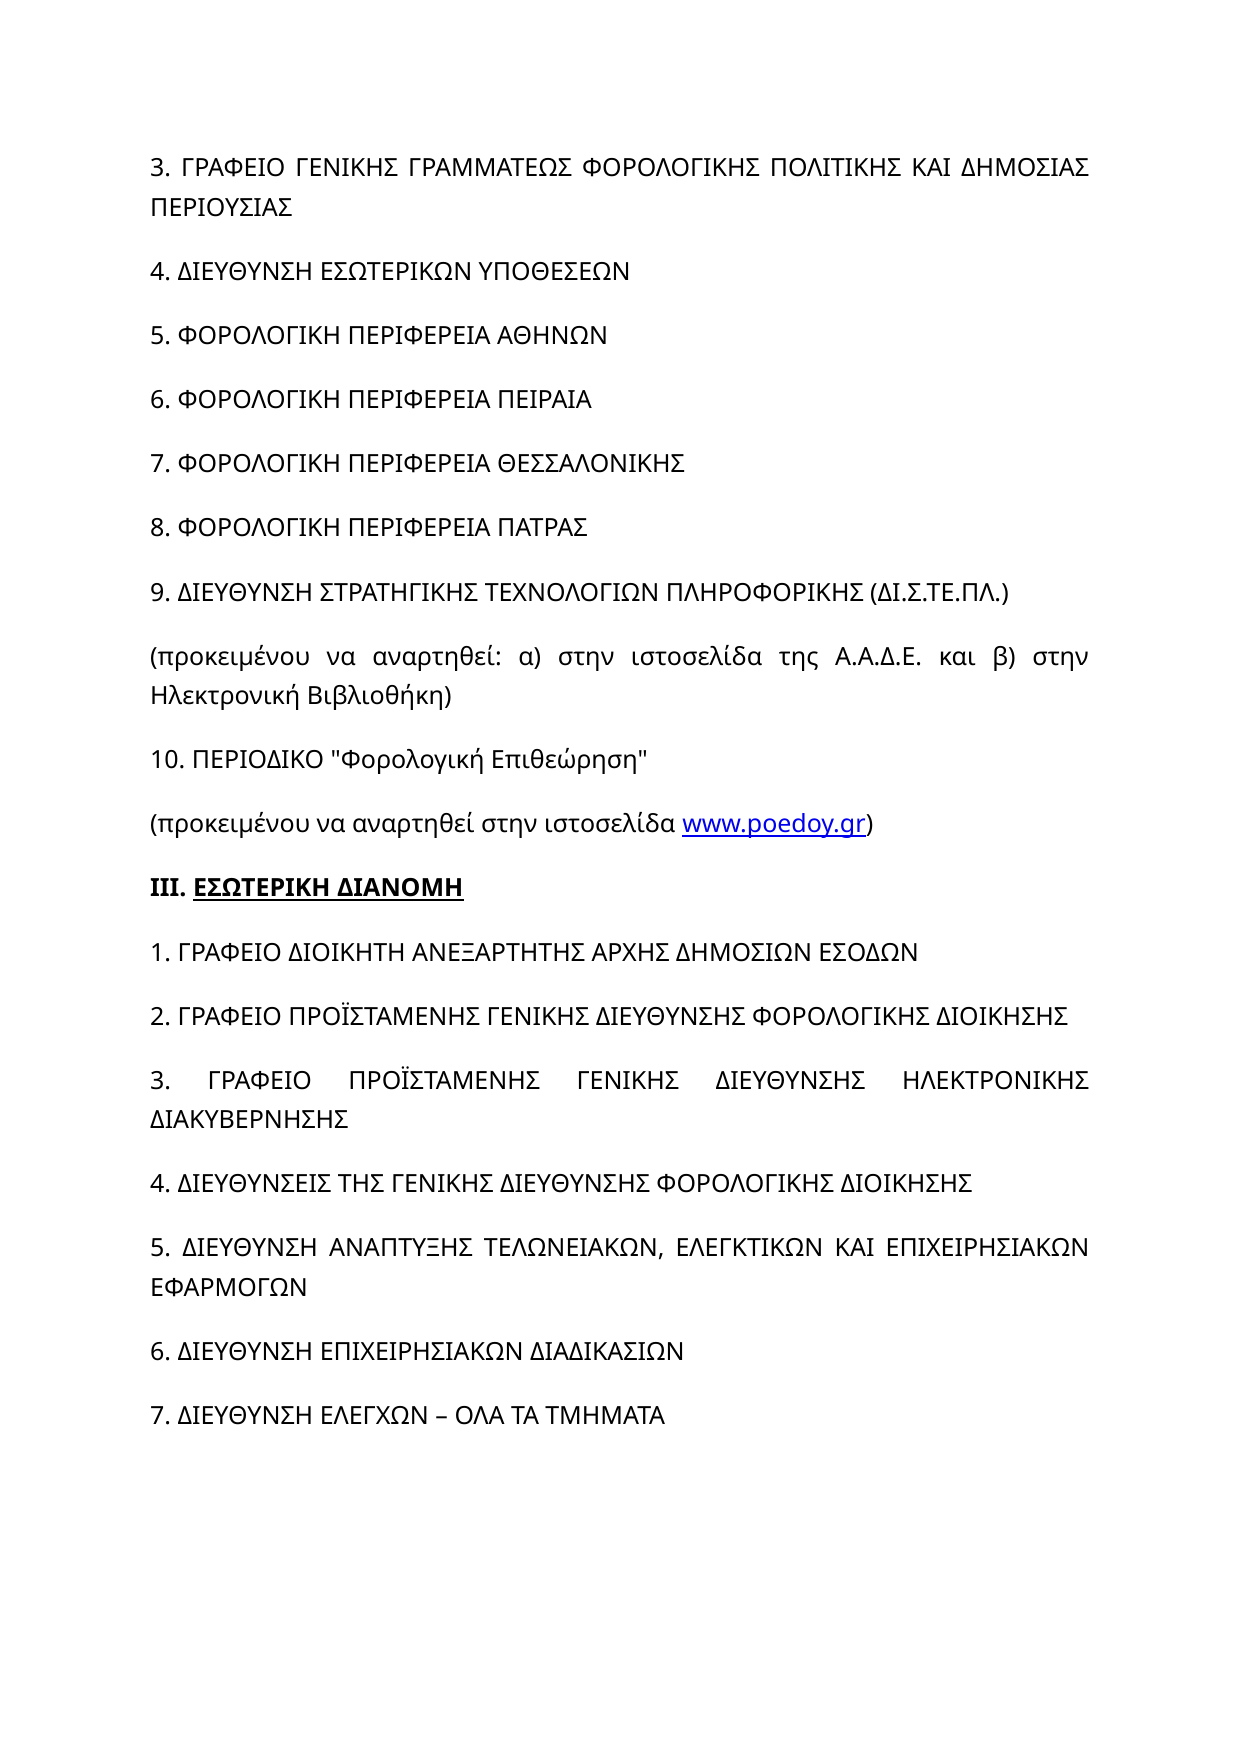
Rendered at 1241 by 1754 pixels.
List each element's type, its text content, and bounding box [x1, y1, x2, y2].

text 9. ΔΙΕΥΘΥΝΣΗ ΣΤΡΑΤΗΓΙΚΗΣ ΤΕΧΝΟΛΟΓΙΩΝ ΠΛΗΡΟΦΟΡΙΚΗΣ (ΔΙ.Σ.ΤΕ.ΠΛ.) [150, 574, 1090, 608]
text 3. ΓΡΑΦΕΙΟ ΓΕΝΙΚΗΣ ΓΡΑΜΜΑΤΕΩΣ ΦΟΡΟΛΟΓΙΚΗΣ ΠΟΛΙΤΙΚΗΣ ΚΑΙ ΔΗΜΟΣΙΑΣ ΠΕΡΙΟΥΣΙΑΣ [150, 150, 1090, 223]
text 2. ΓΡΑΦΕΙΟ ΠΡΟΪΣΤΑΜΕΝΗΣ ΓΕΝΙΚΗΣ ΔΙΕΥΘΥΝΣΗΣ ΦΟΡΟΛΟΓΙΚΗΣ ΔΙΟΙΚΗΣΗΣ [150, 998, 1090, 1032]
text 6. ΔΙΕΥΘΥΝΣΗ ΕΠΙΧΕΙΡΗΣΙΑΚΩΝ ΔΙΑΔΙΚΑΣΙΩΝ [150, 1333, 1090, 1367]
text 7. ΔΙΕΥΘΥΝΣΗ ΕΛΕΓΧΩΝ – ΟΛΑ ΤΑ ΤΜΗΜΑΤΑ [150, 1397, 1090, 1432]
text (προκειμένου να αναρτηθεί: α) στην ιστοσελίδα της Α.Α.Δ.Ε. και β) στην Ηλεκτρονική Βιβλιοθήκη) [150, 638, 1090, 712]
text ΙΙΙ. ΕΣΩΤΕΡΙΚΗ ΔΙΑΝΟΜΗ [150, 870, 1090, 904]
text 1. ΓΡΑΦΕΙΟ ΔΙΟΙΚΗΤΗ ΑΝΕΞΑΡΤΗΤΗΣ ΑΡΧΗΣ ΔΗΜΟΣΙΩΝ ΕΣΟΔΩΝ [150, 934, 1090, 968]
text 7. ΦΟΡΟΛΟΓΙΚΗ ΠΕΡΙΦΕΡΕΙΑ ΘΕΣΣΑΛΟΝΙΚΗΣ [150, 446, 1090, 480]
text 8. ΦΟΡΟΛΟΓΙΚΗ ΠΕΡΙΦΕΡΕΙΑ ΠΑΤΡΑΣ [150, 510, 1090, 544]
text 5. ΔΙΕΥΘΥΝΣΗ ΑΝΑΠΤΥΞΗΣ ΤΕΛΩΝΕΙΑΚΩΝ, ΕΛΕΓΚΤΙΚΩΝ ΚΑΙ ΕΠΙΧΕΙΡΗΣΙΑΚΩΝ ΕΦΑΡΜΟΓΩΝ [150, 1230, 1090, 1303]
text 4. ΔΙΕΥΘΥΝΣΗ ΕΣΩΤΕΡΙΚΩΝ ΥΠΟΘΕΣΕΩΝ [150, 253, 1090, 287]
text (προκειμένου να αναρτηθεί στην ιστοσελίδα www.poedoy.gr) [150, 806, 1090, 840]
text 3. ΓΡΑΦΕΙΟ ΠΡΟΪΣΤΑΜΕΝΗΣ ΓΕΝΙΚΗΣ ΔΙΕΥΘΥΝΣΗΣ ΗΛΕΚΤΡΟΝΙΚΗΣ ΔΙΑΚΥΒΕΡΝΗΣΗΣ [150, 1062, 1090, 1136]
text 6. ΦΟΡΟΛΟΓΙΚΗ ΠΕΡΙΦΕΡΕΙΑ ΠΕΙΡΑΙΑ [150, 382, 1090, 416]
text 4. ΔΙΕΥΘΥΝΣΕΙΣ ΤΗΣ ΓΕΝΙΚΗΣ ΔΙΕΥΘΥΝΣΗΣ ΦΟΡΟΛΟΓΙΚΗΣ ΔΙΟΙΚΗΣΗΣ [150, 1166, 1090, 1200]
text 10. ΠΕΡΙΟΔΙΚΟ "Φορολογική Επιθεώρηση" [150, 742, 1090, 776]
text 5. ΦΟΡΟΛΟΓΙΚΗ ΠΕΡΙΦΕΡΕΙΑ ΑΘΗΝΩΝ [150, 317, 1090, 352]
